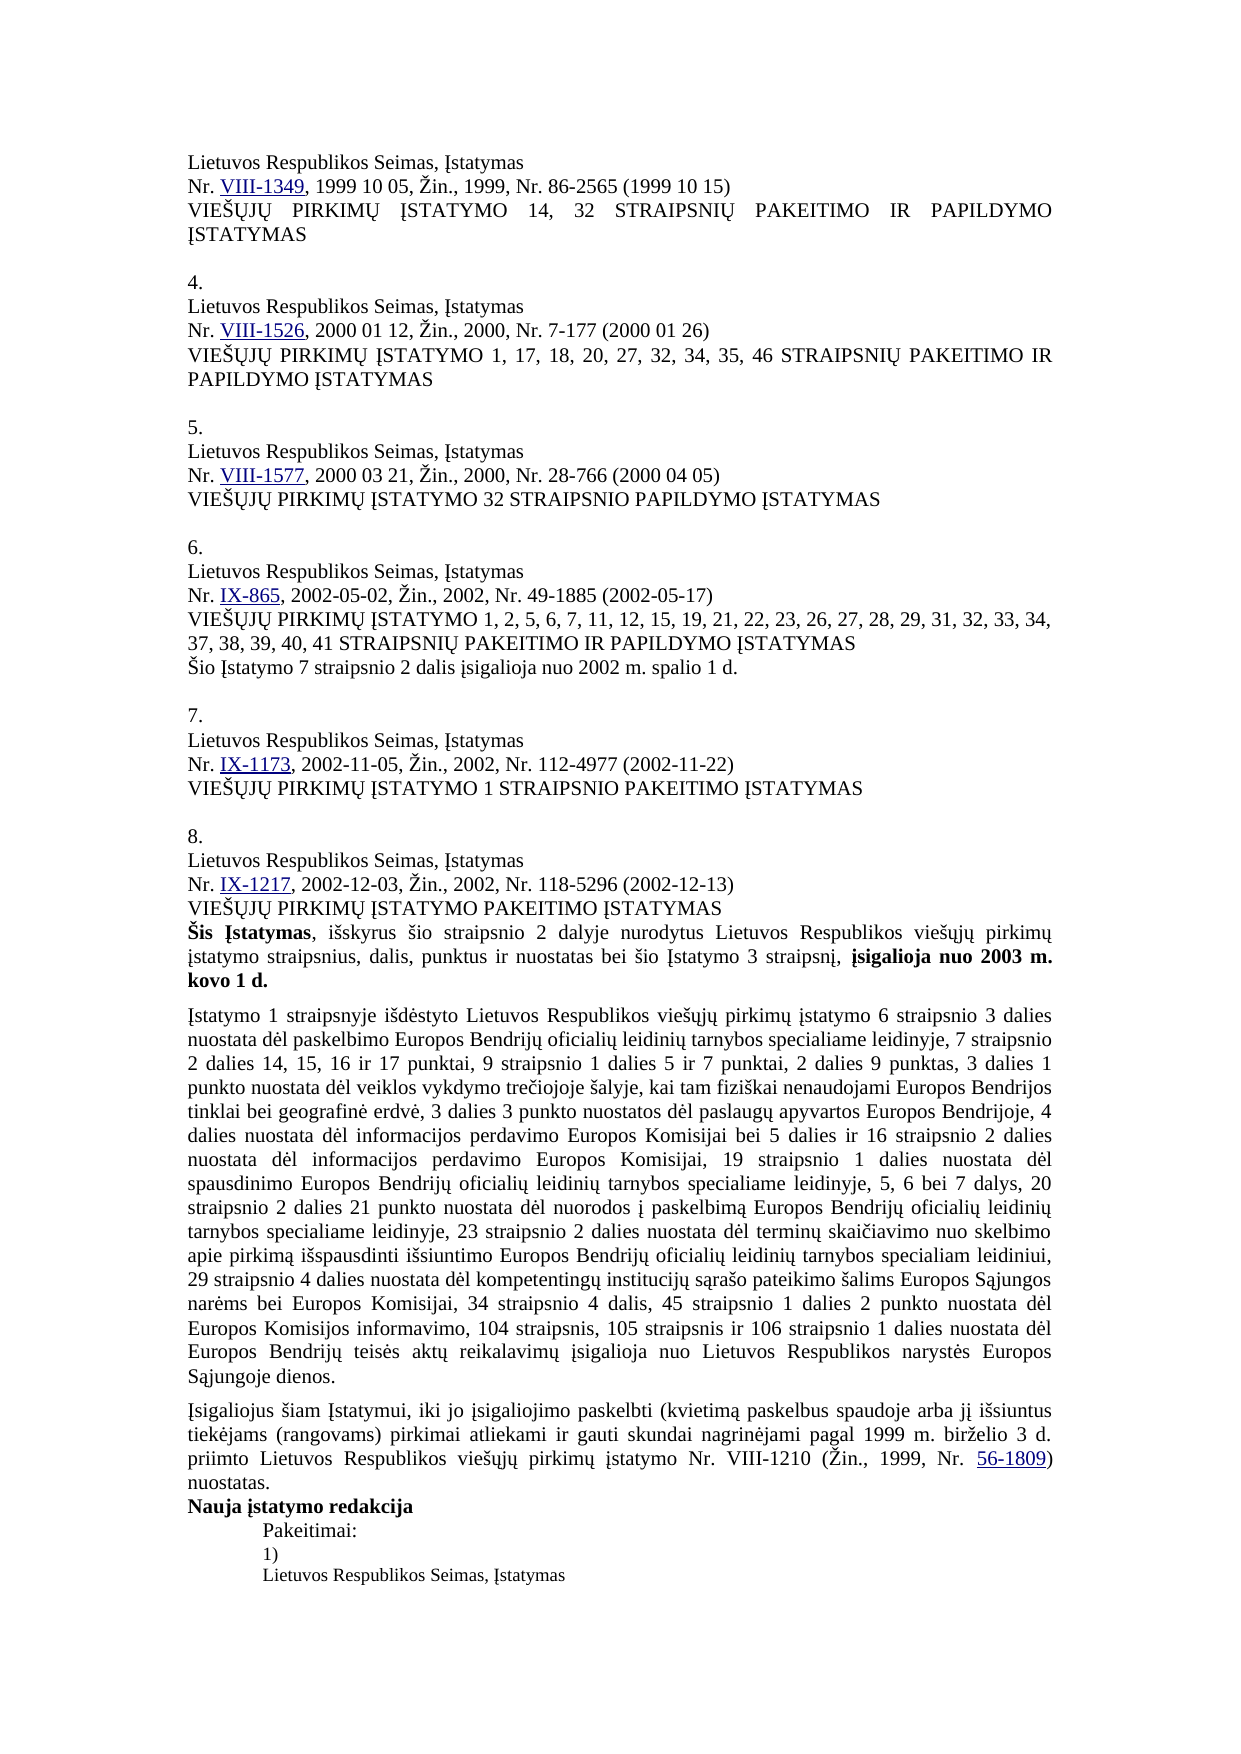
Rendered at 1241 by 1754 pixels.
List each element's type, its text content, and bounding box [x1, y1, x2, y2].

text Nr. IX-1217, 2002-12-03, Žin., 2002, Nr. 118-5296 (2002-12-13) [187, 872, 1053, 896]
text Lietuvos Respublikos Seimas, Įstatymas [187, 294, 1053, 318]
text 8. [187, 824, 1053, 848]
text Lietuvos Respublikos Seimas, Įstatymas [187, 1564, 1053, 1586]
text VIEŠŲJŲ PIRKIMŲ ĮSTATYMO 32 STRAIPSNIO PAPILDYMO ĮSTATYMAS [187, 487, 1053, 511]
text Pakeitimai: [187, 1518, 1053, 1542]
text VIEŠŲJŲ PIRKIMŲ ĮSTATYMO 1 STRAIPSNIO PAKEITIMO ĮSTATYMAS [187, 776, 1053, 800]
text 1) [187, 1542, 1053, 1564]
text Lietuvos Respublikos Seimas, Įstatymas [187, 848, 1053, 872]
text VIEŠŲJŲ PIRKIMŲ ĮSTATYMO 1, 17, 18, 20, 27, 32, 34, 35, 46 STRAIPSNIŲ PAKEITIMO IR PAPILDYMO ĮSTATYMAS [187, 342, 1053, 391]
text 5. [187, 415, 1053, 439]
text VIEŠŲJŲ PIRKIMŲ ĮSTATYMO PAKEITIMO ĮSTATYMAS [187, 896, 1053, 920]
text Šis Įstatymas, išskyrus šio straipsnio 2 dalyje nurodytus Lietuvos Respublikos viešųjų pirkimų įstatymo straipsnius, dalis, punktus ir nuostatas bei šio Įstatymo 3 straipsnį, įsigalioja nuo 2003 m. kovo 1 d. [187, 920, 1053, 992]
text VIEŠŲJŲ PIRKIMŲ ĮSTATYMO 1, 2, 5, 6, 7, 11, 12, 15, 19, 21, 22, 23, 26, 27, 28, 29, 31, 32, 33, 34, 37, 38, 39, 40, 41 STRAIPSNIŲ PAKEITIMO IR PAPILDYMO ĮSTATYMAS [187, 607, 1053, 655]
text 7. [187, 703, 1053, 727]
text Lietuvos Respublikos Seimas, Įstatymas [187, 727, 1053, 752]
text VIEŠŲJŲ PIRKIMŲ ĮSTATYMO 14, 32 STRAIPSNIŲ PAKEITIMO IR PAPILDYMO ĮSTATYMAS [187, 198, 1053, 246]
text 6. [187, 535, 1053, 559]
text Įstatymo 1 straipsnyje išdėstyto Lietuvos Respublikos viešųjų pirkimų įstatymo 6 straipsnio 3 dalies nuostata dėl paskelbimo Europos Bendrijų oficialių leidinių tarnybos specialiame leidinyje, 7 straipsnio 2 dalies 14, 15, 16 ir 17 punktai, 9 straipsnio 1 dalies 5 ir 7 punktai, 2 dalies 9 punktas, 3 dalies 1 punkto nuostata dėl veiklos vykdymo trečiojoje šalyje, kai tam fiziškai nenaudojami Europos Bendrijos tinklai bei geografinė erdvė, 3 dalies 3 punkto nuostatos dėl paslaugų apyvartos Europos Bendrijoje, 4 dalies nuostata dėl informacijos perdavimo Europos Komisijai bei 5 dalies ir 16 straipsnio 2 dalies nuostata dėl informacijos perdavimo Europos Komisijai, 19 straipsnio 1 dalies nuostata dėl spausdinimo Europos Bendrijų oficialių leidinių tarnybos specialiame leidinyje, 5, 6 bei 7 dalys, 20 straipsnio 2 dalies 21 punkto nuostata dėl nuorodos į paskelbimą Europos Bendrijų oficialių leidinių tarnybos specialiame leidinyje, 23 straipsnio 2 dalies nuostata dėl terminų skaičiavimo nuo skelbimo apie pirkimą išspausdinti išsiuntimo Europos Bendrijų oficialių leidinių tarnybos specialiam leidiniui, 29 straipsnio 4 dalies nuostata dėl kompetentingų institucijų sąrašo pateikimo šalims Europos Sąjungos narėms bei Europos Komisijai, 34 straipsnio 4 dalis, 45 straipsnio 1 dalies 2 punkto nuostata dėl Europos Komisijos informavimo, 104 straipsnis, 105 straipsnis ir 106 straipsnio 1 dalies nuostata dėl Europos Bendrijų teisės aktų reikalavimų įsigalioja nuo Lietuvos Respublikos narystės Europos Sąjungoje dienos. [187, 1003, 1053, 1388]
text Nr. IX-865, 2002-05-02, Žin., 2002, Nr. 49-1885 (2002-05-17) [187, 583, 1053, 607]
text Lietuvos Respublikos Seimas, Įstatymas [187, 150, 1053, 174]
text Nr. VIII-1577, 2000 03 21, Žin., 2000, Nr. 28-766 (2000 04 05) [187, 463, 1053, 487]
text Nr. IX-1173, 2002-11-05, Žin., 2002, Nr. 112-4977 (2002-11-22) [187, 752, 1053, 776]
text Lietuvos Respublikos Seimas, Įstatymas [187, 439, 1053, 463]
text Nr. VIII-1349, 1999 10 05, Žin., 1999, Nr. 86-2565 (1999 10 15) [187, 174, 1053, 198]
text Šio Įstatymo 7 straipsnio 2 dalis įsigalioja nuo 2002 m. spalio 1 d. [187, 655, 1053, 679]
text 4. [187, 270, 1053, 294]
text Lietuvos Respublikos Seimas, Įstatymas [187, 559, 1053, 583]
text Įsigaliojus šiam Įstatymui, iki jo įsigaliojimo paskelbti (kvietimą paskelbus spaudoje arba jį išsiuntus tiekėjams (rangovams) pirkimai atliekami ir gauti skundai nagrinėjami pagal 1999 m. birželio 3 d. priimto Lietuvos Respublikos viešųjų pirkimų įstatymo Nr. VIII-1210 (Žin., 1999, Nr. 56-1809) nuostatas. [187, 1398, 1053, 1494]
text Nr. VIII-1526, 2000 01 12, Žin., 2000, Nr. 7-177 (2000 01 26) [187, 318, 1053, 342]
text Nauja įstatymo redakcija [187, 1494, 1053, 1518]
